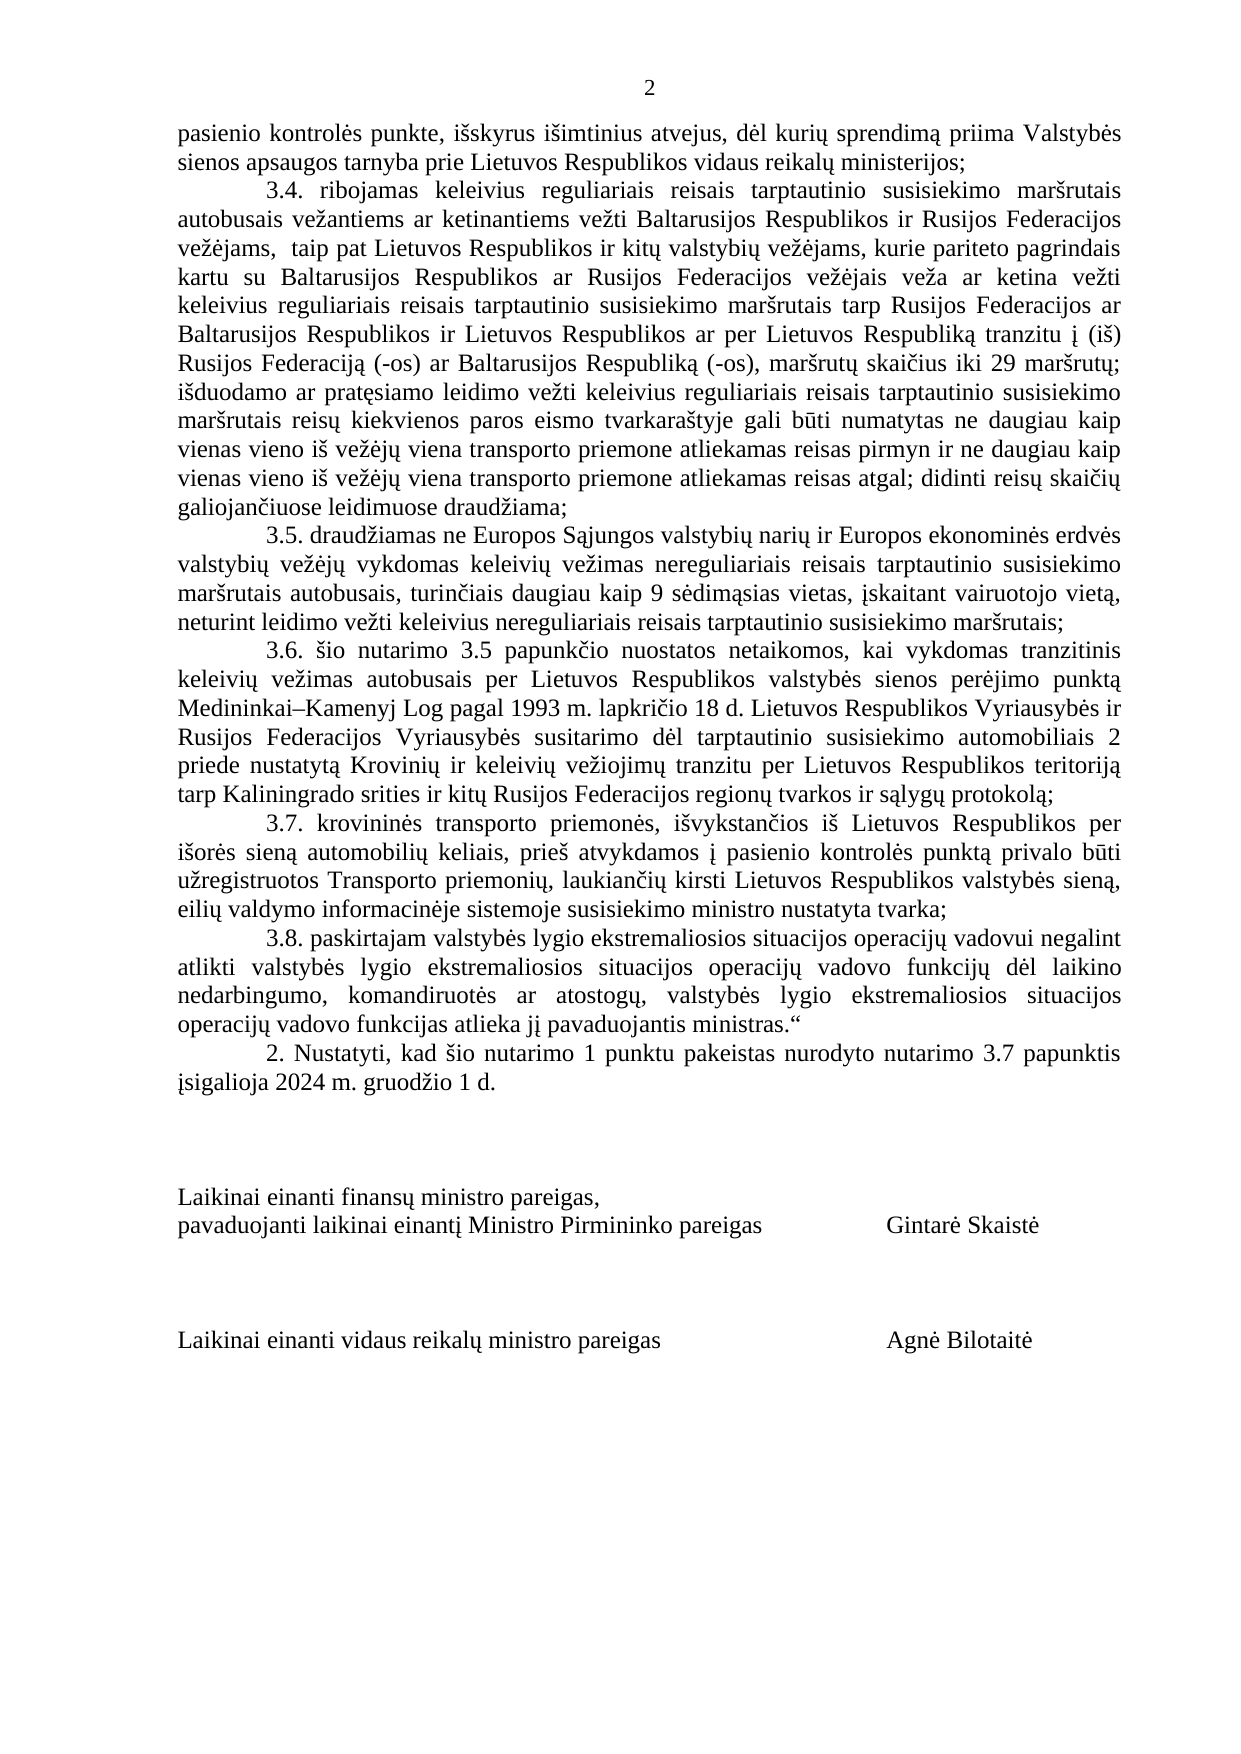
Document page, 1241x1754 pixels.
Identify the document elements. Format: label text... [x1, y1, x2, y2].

text 3.7. krovininės transporto priemonės, išvykstančios iš Lietuvos Respublikos per išorės sieną automobilių keliais, prieš atvykdamos į pasienio kontrolės punktą privalo būti užregistruotos Transporto priemonių, laukiančių kirsti Lietuvos Respublikos valstybės sieną, eilių valdymo informacinėje sistemoje susisiekimo ministro nustatyta tvarka; [177, 808, 1122, 923]
text pasienio kontrolės punkte, išskyrus išimtinius atvejus, dėl kurių sprendimą priima Valstybės sienos apsaugos tarnyba prie Lietuvos Respublikos vidaus reikalų ministerijos; [177, 118, 1122, 176]
text Laikinai einanti vidaus reikalų ministro pareigas Agnė Bilotaitė [177, 1326, 1122, 1354]
text pavaduojanti laikinai einantį Ministro Pirmininko pareigas Gintarė Skaistė [177, 1211, 1122, 1239]
text 3.8. paskirtajam valstybės lygio ekstremaliosios situacijos operacijų vadovui negalint atlikti valstybės lygio ekstremaliosios situacijos operacijų vadovo funkcijų dėl laikino nedarbingumo, komandiruotės ar atostogų, valstybės lygio ekstremaliosios situacijos operacijų vadovo funkcijas atlieka jį pavaduojantis ministras.“ [177, 923, 1122, 1038]
text 3.6. šio nutarimo 3.5 papunkčio nuostatos netaikomos, kai vykdomas tranzitinis keleivių vežimas autobusais per Lietuvos Respublikos valstybės sienos perėjimo punktą Medininkai–Kamenyj Log pagal 1993 m. lapkričio 18 d. Lietuvos Respublikos Vyriausybės ir Rusijos Federacijos Vyriausybės susitarimo dėl tarptautinio susisiekimo automobiliais 2 priede nustatytą Krovinių ir keleivių vežiojimų tranzitu per Lietuvos Respublikos teritoriją tarp Kaliningrado srities ir kitų Rusijos Federacijos regionų tvarkos ir sąlygų protokolą; [177, 636, 1122, 808]
text 2. Nustatyti, kad šio nutarimo 1 punktu pakeistas nurodyto nutarimo 3.7 papunktis įsigalioja 2024 m. gruodžio 1 d. [177, 1038, 1122, 1096]
text Laikinai einanti finansų ministro pareigas, [177, 1182, 1122, 1211]
text 3.5. draudžiamas ne Europos Sąjungos valstybių narių ir Europos ekonominės erdvės valstybių vežėjų vykdomas keleivių vežimas nereguliariais reisais tarptautinio susisiekimo maršrutais autobusais, turinčiais daugiau kaip 9 sėdimąsias vietas, įskaitant vairuotojo vietą, neturint leidimo vežti keleivius nereguliariais reisais tarptautinio susisiekimo maršrutais; [177, 521, 1122, 636]
text 3.4. ribojamas keleivius reguliariais reisais tarptautinio susisiekimo maršrutais autobusais vežantiems ar ketinantiems vežti Baltarusijos Respublikos ir Rusijos Federacijos vežėjams, taip pat Lietuvos Respublikos ir kitų valstybių vežėjams, kurie pariteto pagrindais kartu su Baltarusijos Respublikos ar Rusijos Federacijos vežėjais veža ar ketina vežti keleivius reguliariais reisais tarptautinio susisiekimo maršrutais tarp Rusijos Federacijos ar Baltarusijos Respublikos ir Lietuvos Respublikos ar per Lietuvos Respubliką tranzitu į (iš) Rusijos Federaciją (-os) ar Baltarusijos Respubliką (-os), maršrutų skaičius iki 29 maršrutų; išduodamo ar pratęsiamo leidimo vežti keleivius reguliariais reisais tarptautinio susisiekimo maršrutais reisų kiekvienos paros eismo tvarkaraštyje gali būti numatytas ne daugiau kaip vienas vieno iš vežėjų viena transporto priemone atliekamas reisas pirmyn ir ne daugiau kaip vienas vieno iš vežėjų viena transporto priemone atliekamas reisas atgal; didinti reisų skaičių galiojančiuose leidimuose draudžiama; [177, 176, 1122, 521]
